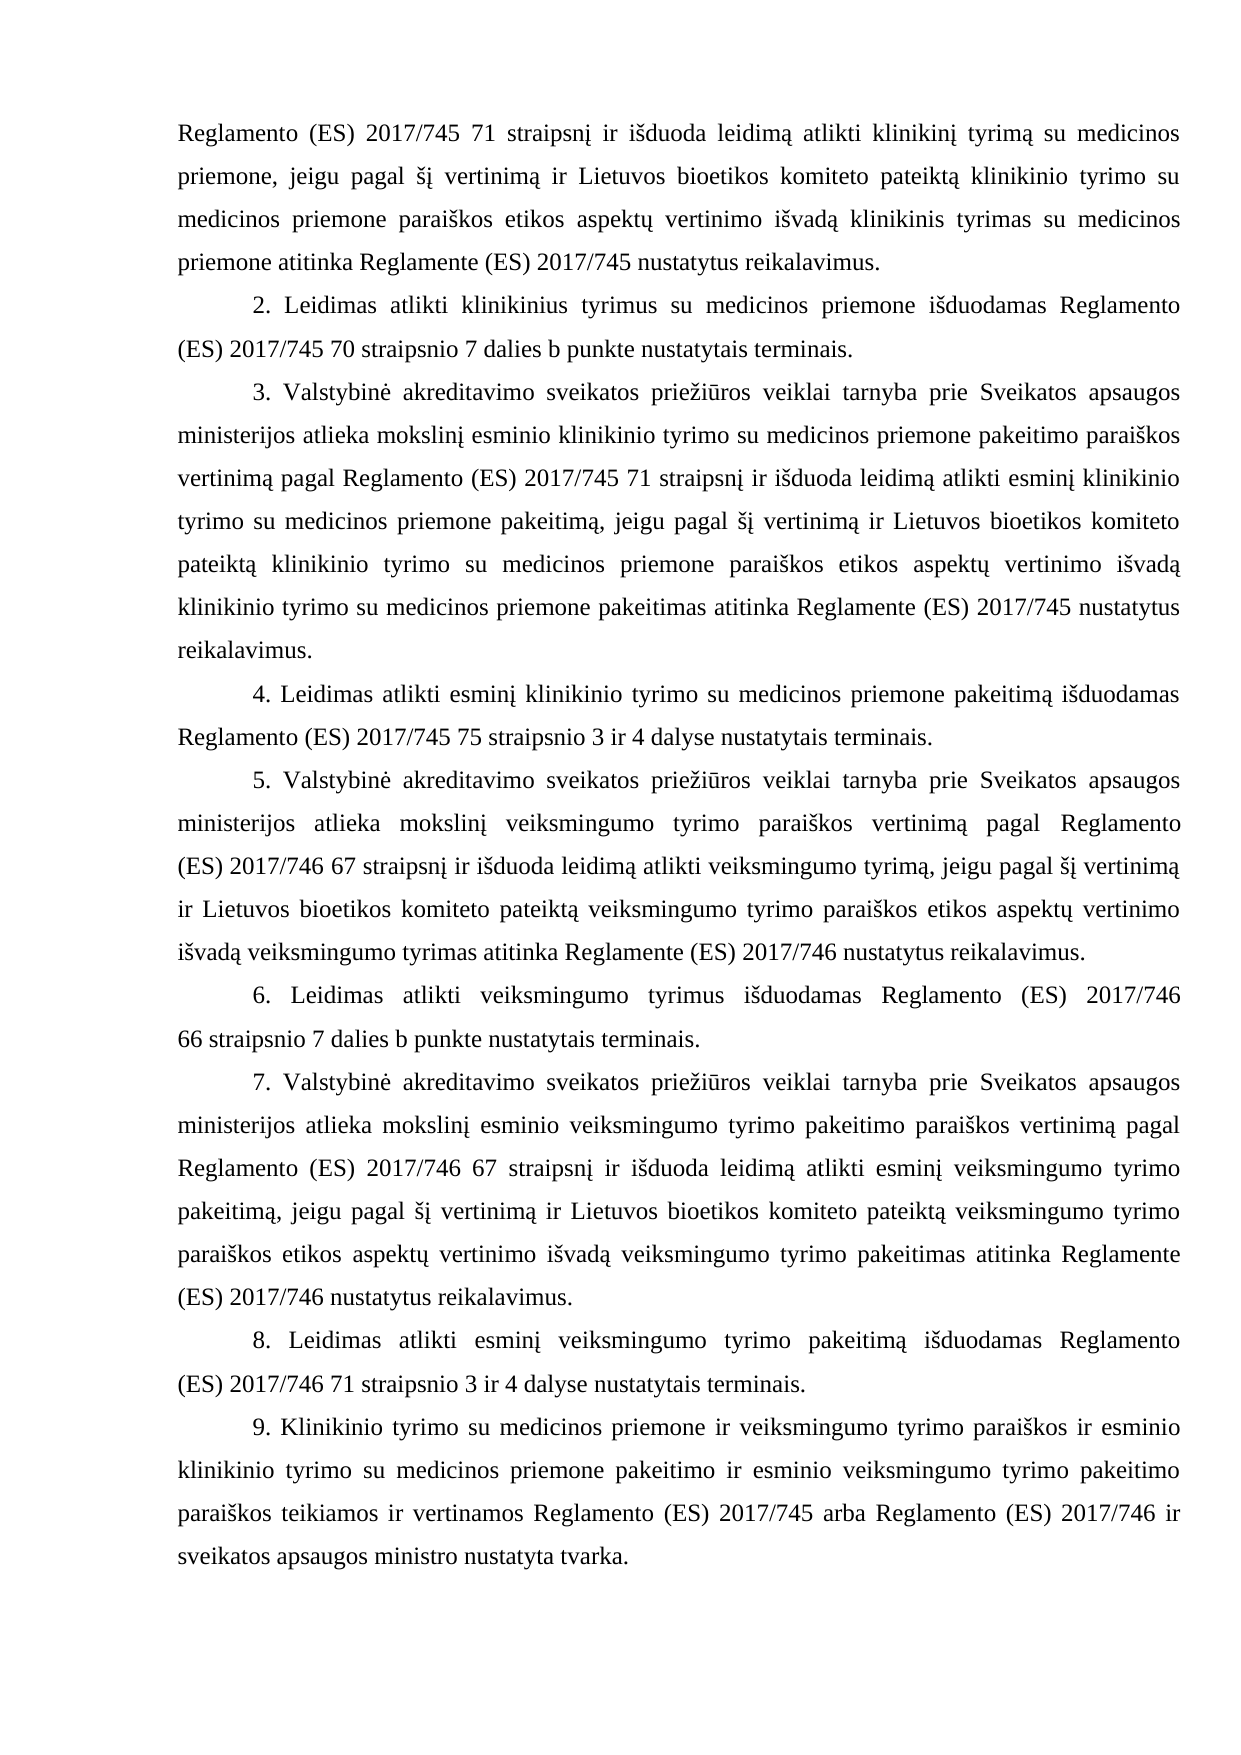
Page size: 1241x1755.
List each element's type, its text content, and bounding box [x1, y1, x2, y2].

text 7. Valstybinė akreditavimo sveikatos priežiūros veiklai tarnyba prie Sveikatos apsaugos ministerijos atlieka mokslinį esminio veiksmingumo tyrimo pakeitimo paraiškos vertinimą pagal Reglamento (ES) 2017/746 67 straipsnį ir išduoda leidimą atlikti esminį veiksmingumo tyrimo pakeitimą, jeigu pagal šį vertinimą ir Lietuvos bioetikos komiteto pateiktą veiksmingumo tyrimo paraiškos etikos aspektų vertinimo išvadą veiksmingumo tyrimo pakeitimas atitinka Reglamente (ES) 2017/746 nustatytus reikalavimus. [177, 1067, 1181, 1311]
text Reglamento (ES) 2017/745 71 straipsnį ir išduoda leidimą atlikti klinikinį tyrimą su medicinos priemone, jeigu pagal šį vertinimą ir Lietuvos bioetikos komiteto pateiktą klinikinio tyrimo su medicinos priemone paraiškos etikos aspektų vertinimo išvadą klinikinis tyrimas su medicinos priemone atitinka Reglamente (ES) 2017/745 nustatytus reikalavimus. [177, 118, 1181, 276]
text 4. Leidimas atlikti esminį klinikinio tyrimo su medicinos priemone pakeitimą išduodamas Reglamento (ES) 2017/745 75 straipsnio 3 ir 4 dalyse nustatytais terminais. [177, 679, 1181, 751]
text 8. Leidimas atlikti esminį veiksmingumo tyrimo pakeitimą išduodamas Reglamento (ES) 2017/746 71 straipsnio 3 ir 4 dalyse nustatytais terminais. [177, 1326, 1181, 1397]
text 5. Valstybinė akreditavimo sveikatos priežiūros veiklai tarnyba prie Sveikatos apsaugos ministerijos atlieka mokslinį veiksmingumo tyrimo paraiškos vertinimą pagal Reglamento (ES) 2017/746 67 straipsnį ir išduoda leidimą atlikti veiksmingumo tyrimą, jeigu pagal šį vertinimą ir Lietuvos bioetikos komiteto pateiktą veiksmingumo tyrimo paraiškos etikos aspektų vertinimo išvadą veiksmingumo tyrimas atitinka Reglamente (ES) 2017/746 nustatytus reikalavimus. [177, 765, 1181, 966]
text 9. Klinikinio tyrimo su medicinos priemone ir veiksmingumo tyrimo paraiškos ir esminio klinikinio tyrimo su medicinos priemone pakeitimo ir esminio veiksmingumo tyrimo pakeitimo paraiškos teikiamos ir vertinamos Reglamento (ES) 2017/745 arba Reglamento (ES) 2017/746 ir sveikatos apsaugos ministro nustatyta tvarka. [177, 1412, 1181, 1570]
text 2. Leidimas atlikti klinikinius tyrimus su medicinos priemone išduodamas Reglamento (ES) 2017/745 70 straipsnio 7 dalies b punkte nustatytais terminais. [177, 291, 1181, 362]
text 3. Valstybinė akreditavimo sveikatos priežiūros veiklai tarnyba prie Sveikatos apsaugos ministerijos atlieka mokslinį esminio klinikinio tyrimo su medicinos priemone pakeitimo paraiškos vertinimą pagal Reglamento (ES) 2017/745 71 straipsnį ir išduoda leidimą atlikti esminį klinikinio tyrimo su medicinos priemone pakeitimą, jeigu pagal šį vertinimą ir Lietuvos bioetikos komiteto pateiktą klinikinio tyrimo su medicinos priemone paraiškos etikos aspektų vertinimo išvadą klinikinio tyrimo su medicinos priemone pakeitimas atitinka Reglamente (ES) 2017/745 nustatytus reikalavimus. [177, 377, 1181, 664]
text 6. Leidimas atlikti veiksmingumo tyrimus išduodamas Reglamento (ES) 2017/746 66 straipsnio 7 dalies b punkte nustatytais terminais. [177, 981, 1181, 1052]
